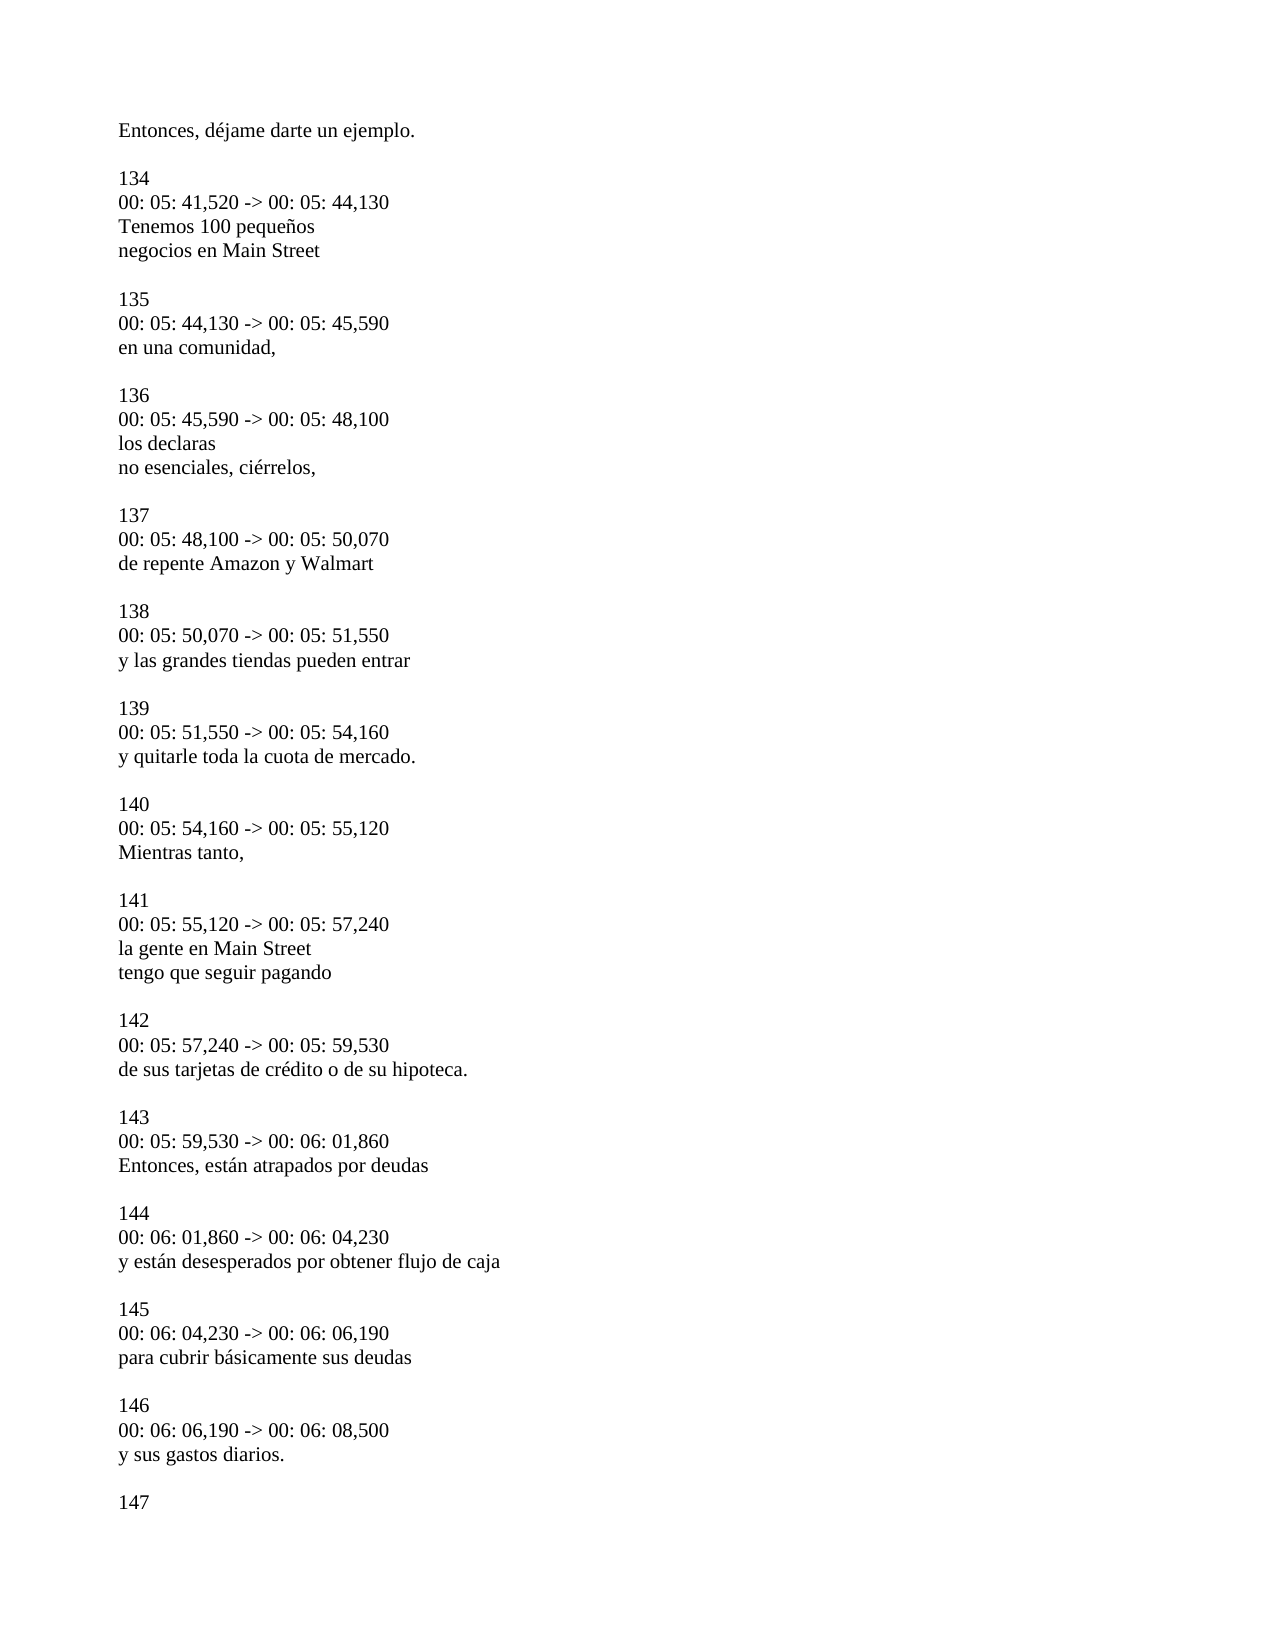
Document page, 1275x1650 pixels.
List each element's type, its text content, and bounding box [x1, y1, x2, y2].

text 00: 06: 04,230 -> 00: 06: 06,190 [118, 1321, 1157, 1345]
text 00: 05: 48,100 -> 00: 05: 50,070 [118, 527, 1157, 551]
text y sus gastos diarios. [118, 1442, 1157, 1466]
text 00: 05: 41,520 -> 00: 05: 44,130 [118, 190, 1157, 214]
text 139 [118, 696, 1157, 720]
text y están desesperados por obtener flujo de caja [118, 1249, 1157, 1273]
text 134 [118, 166, 1157, 190]
text 00: 05: 50,070 -> 00: 05: 51,550 [118, 623, 1157, 647]
text 146 [118, 1393, 1157, 1417]
text y las grandes tiendas pueden entrar [118, 647, 1157, 672]
text 143 [118, 1105, 1157, 1129]
text tengo que seguir pagando [118, 960, 1157, 984]
text para cubrir básicamente sus deudas [118, 1345, 1157, 1369]
text la gente en Main Street [118, 936, 1157, 960]
text Entonces, están atrapados por deudas [118, 1153, 1157, 1177]
text Tenemos 100 pequeños [118, 214, 1157, 238]
text 00: 05: 55,120 -> 00: 05: 57,240 [118, 912, 1157, 936]
text 147 [118, 1490, 1157, 1514]
text negocios en Main Street [118, 238, 1157, 262]
text 137 [118, 503, 1157, 527]
text 00: 05: 57,240 -> 00: 05: 59,530 [118, 1032, 1157, 1057]
text 00: 05: 45,590 -> 00: 05: 48,100 [118, 407, 1157, 431]
text de repente Amazon y Walmart [118, 551, 1157, 575]
text de sus tarjetas de crédito o de su hipoteca. [118, 1057, 1157, 1081]
text 00: 05: 59,530 -> 00: 06: 01,860 [118, 1129, 1157, 1153]
text 140 [118, 792, 1157, 816]
text 145 [118, 1297, 1157, 1321]
text 00: 05: 44,130 -> 00: 05: 45,590 [118, 311, 1157, 335]
text 00: 05: 51,550 -> 00: 05: 54,160 [118, 720, 1157, 744]
text no esenciales, ciérrelos, [118, 455, 1157, 479]
text y quitarle toda la cuota de mercado. [118, 744, 1157, 768]
text Entonces, déjame darte un ejemplo. [118, 118, 1157, 142]
text 141 [118, 888, 1157, 912]
text 00: 06: 01,860 -> 00: 06: 04,230 [118, 1225, 1157, 1249]
text los declaras [118, 431, 1157, 455]
text 138 [118, 599, 1157, 623]
text 00: 06: 06,190 -> 00: 06: 08,500 [118, 1417, 1157, 1442]
text 144 [118, 1201, 1157, 1225]
text 142 [118, 1008, 1157, 1032]
text 136 [118, 383, 1157, 407]
text en una comunidad, [118, 335, 1157, 359]
text 135 [118, 287, 1157, 311]
text Mientras tanto, [118, 840, 1157, 864]
text 00: 05: 54,160 -> 00: 05: 55,120 [118, 816, 1157, 840]
